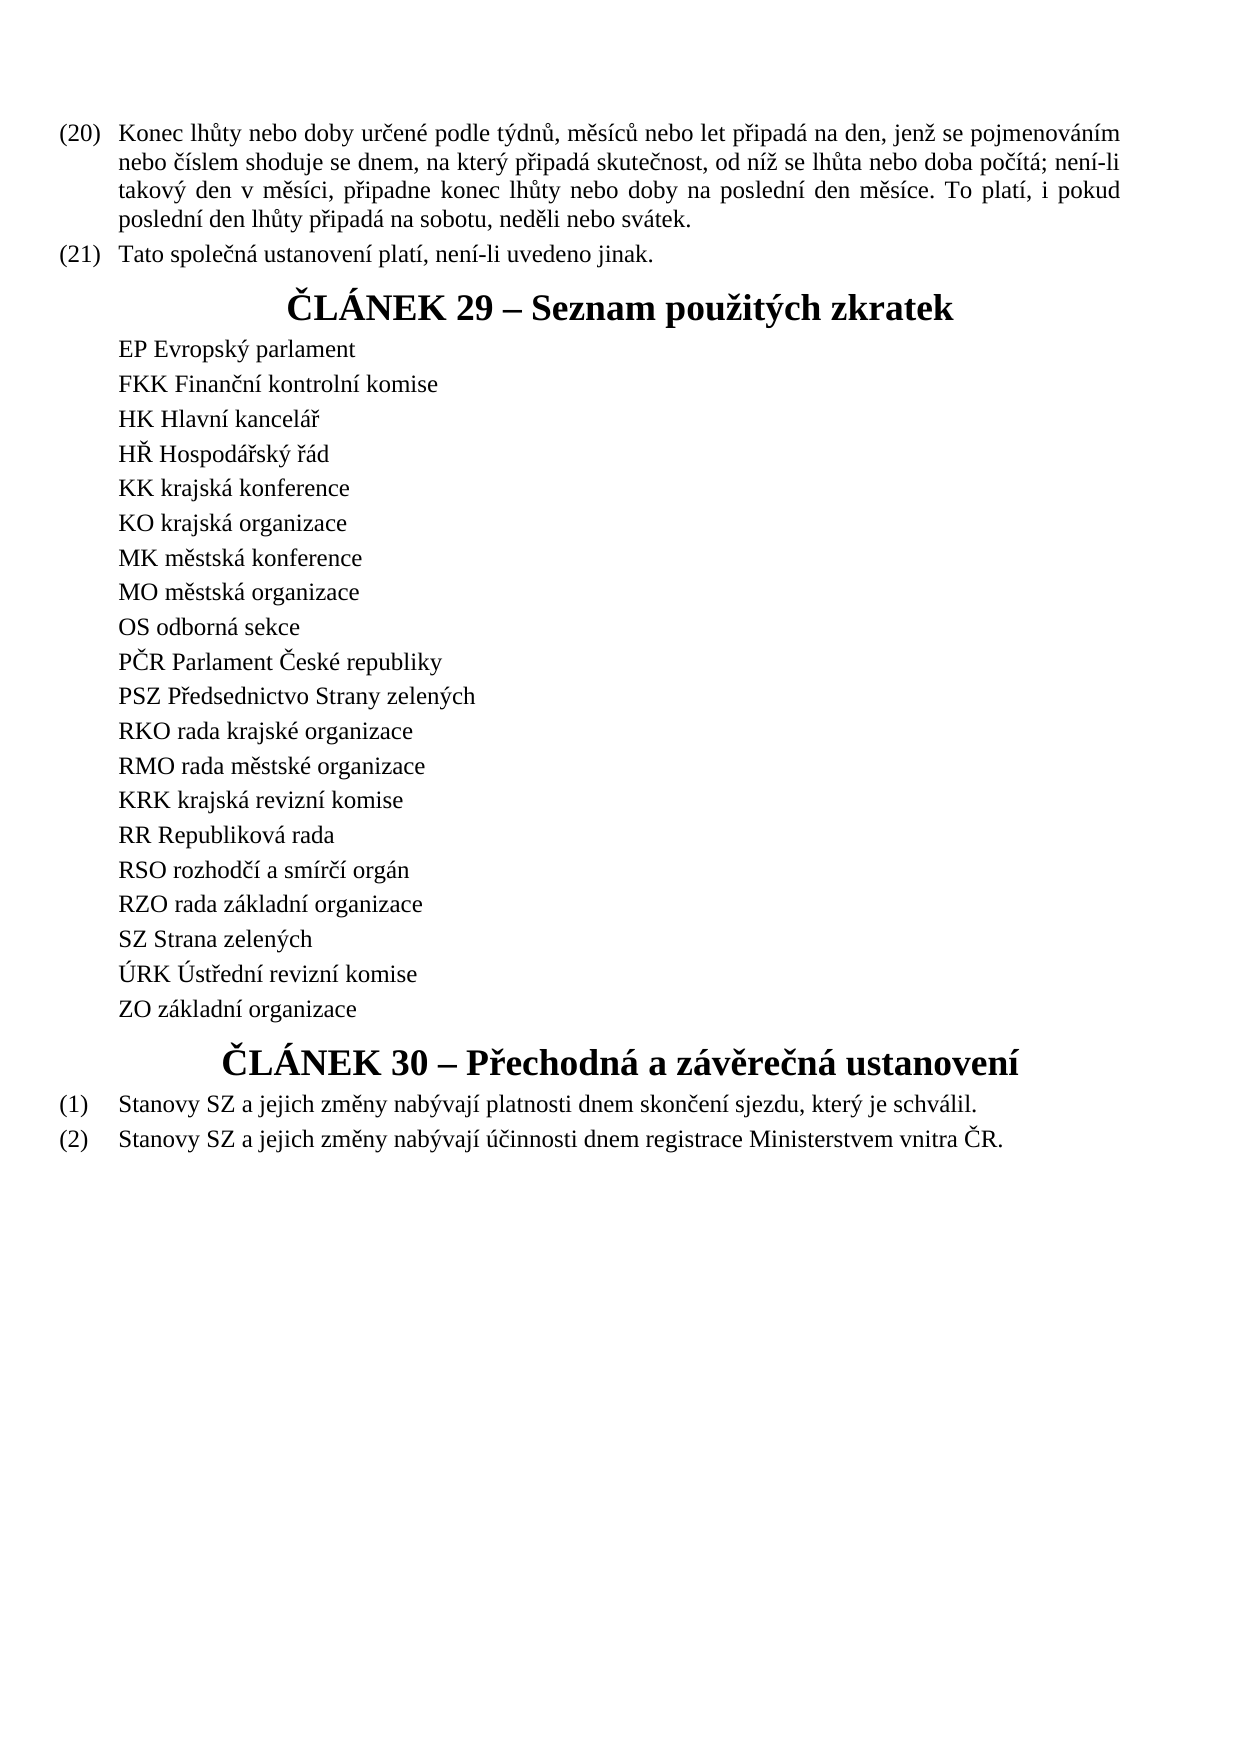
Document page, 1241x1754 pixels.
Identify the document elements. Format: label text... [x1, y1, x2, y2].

subtitle ČLÁNEK 30 – Přechodná a závěrečná ustanovení [118, 1040, 1122, 1083]
subtitle ČLÁNEK 29 – Seznam použitých zkratek [118, 286, 1122, 329]
subtitle RSO rozhodčí a smírčí orgán [59, 855, 1122, 884]
subtitle HŘ Hospodářský řád [59, 439, 1122, 467]
subtitle Konec lhůty nebo doby určené podle týdnů, měsíců nebo let připadá na den, jenž se pojmenováním nebo číslem shoduje se dnem, na který připadá skutečnost, od níž se lhůta nebo doba počítá; není-li takový den v měsíci, připadne konec lhůty nebo doby na poslední den měsíce. To platí, i pokud poslední den lhůty připadá na sobotu, neděli nebo svátek. [59, 118, 1122, 233]
subtitle FKK Finanční kontrolní komise [59, 369, 1122, 398]
subtitle MK městská konference [59, 543, 1122, 571]
subtitle OS odborná sekce [59, 612, 1122, 641]
subtitle PČR Parlament České republiky [59, 647, 1122, 676]
subtitle ZO základní organizace [59, 994, 1122, 1022]
subtitle RKO rada krajské organizace [59, 716, 1122, 745]
subtitle KRK krajská revizní komise [59, 786, 1122, 814]
subtitle KK krajská konference [59, 473, 1122, 502]
subtitle ÚRK Ústřední revizní komise [59, 959, 1122, 988]
subtitle KO krajská organizace [59, 508, 1122, 537]
subtitle RMO rada městské organizace [59, 751, 1122, 779]
list Stanovy SZ a jejich změny nabývají účinnosti dnem registrace Ministerstvem vnitra ČR. [59, 1124, 1122, 1153]
subtitle SZ Strana zelených [59, 924, 1122, 953]
subtitle EP Evropský parlament [59, 334, 1122, 363]
subtitle MO městská organizace [59, 577, 1122, 606]
subtitle RZO rada základní organizace [59, 889, 1122, 918]
subtitle HK Hlavní kancelář [59, 404, 1122, 433]
subtitle RR Republiková rada [59, 820, 1122, 849]
subtitle Tato společná ustanovení platí, není-li uvedeno jinak. [59, 239, 1122, 268]
subtitle PSZ Předsednictvo Strany zelených [59, 681, 1122, 710]
subtitle Stanovy SZ a jejich změny nabývají platnosti dnem skončení sjezdu, který je schválil. [59, 1089, 1122, 1118]
